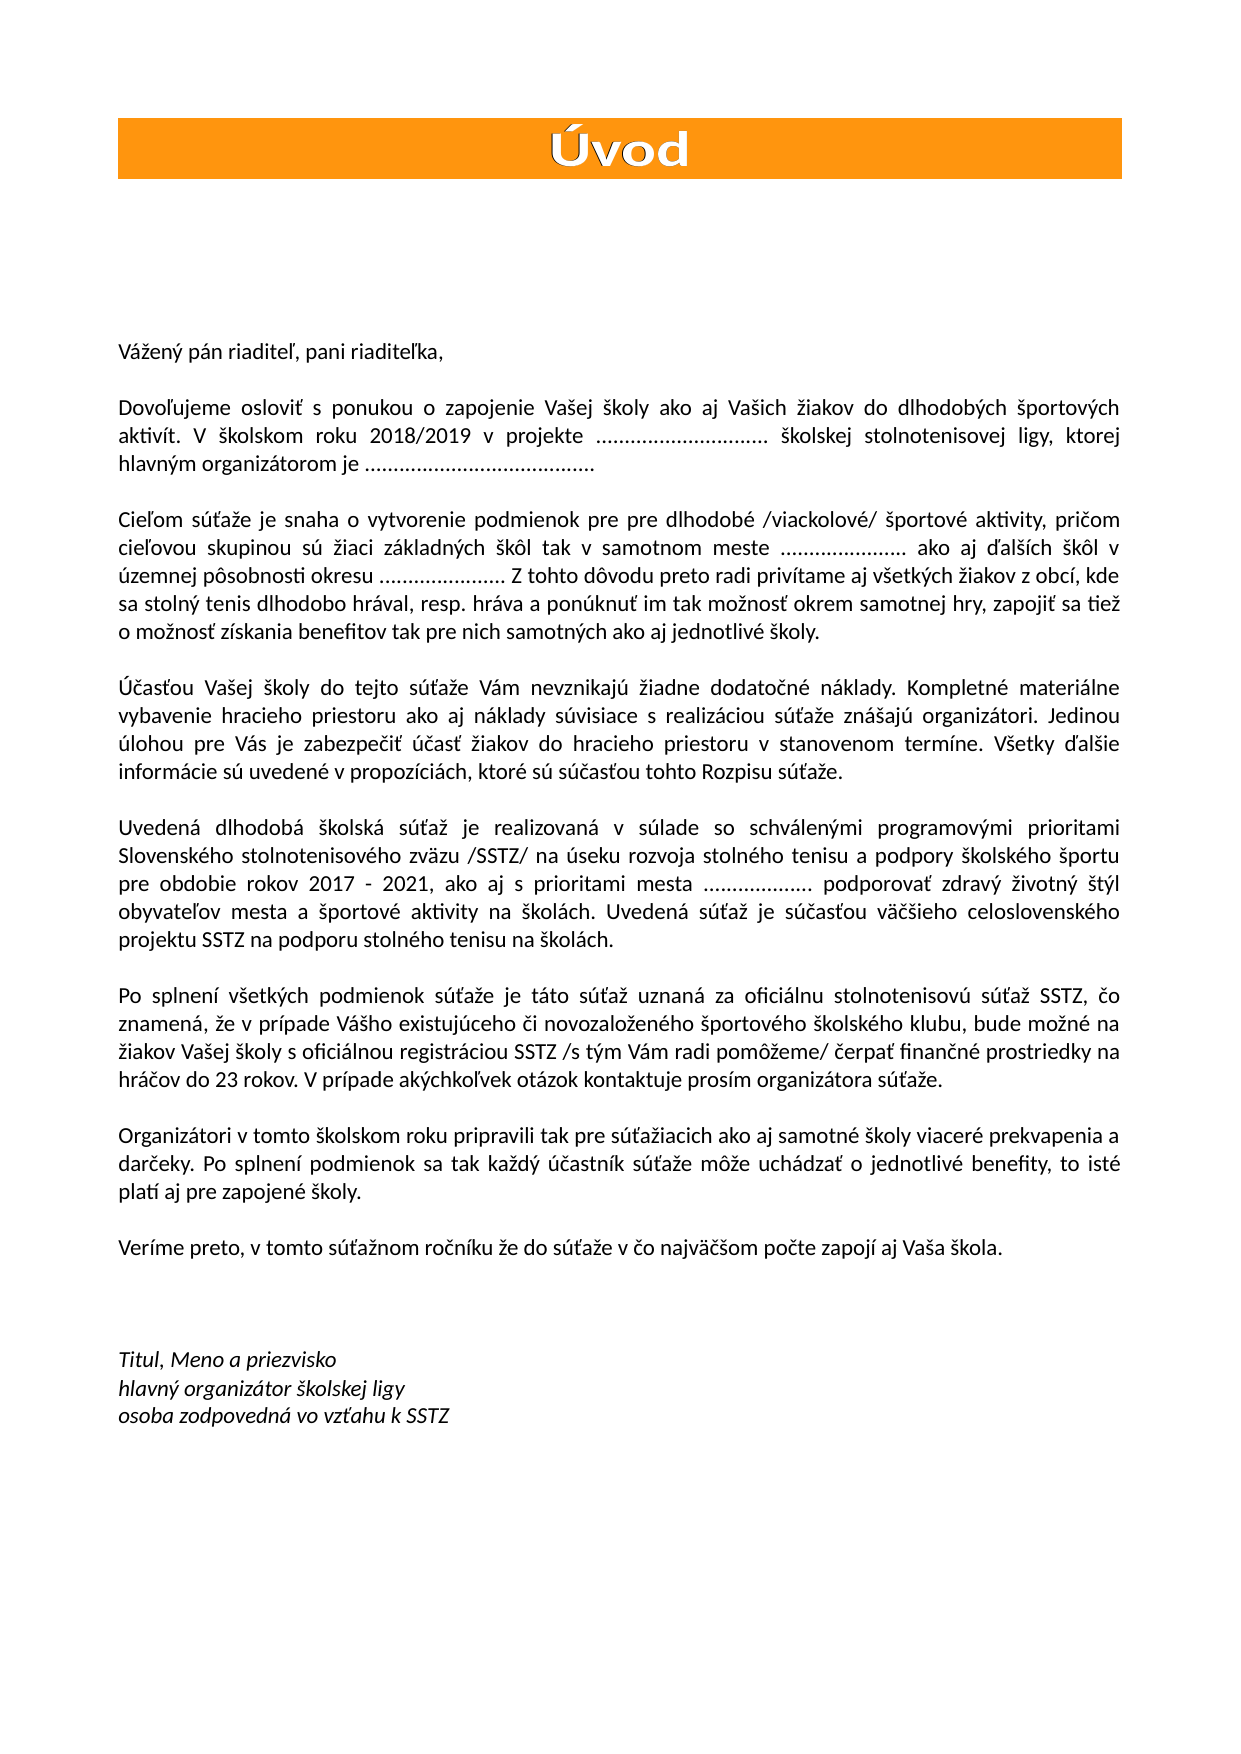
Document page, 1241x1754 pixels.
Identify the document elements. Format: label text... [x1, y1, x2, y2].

text Cieľom súťaže je snaha o vytvorenie podmienok pre pre dlhodobé /viackolové/ športové aktivity, pričom cieľovou skupinou sú žiaci základných škôl tak v samotnom meste ...................... ako aj ďalších škôl v územnej pôsobnosti okresu ...................... Z tohto dôvodu preto radi privítame aj všetkých žiakov z obcí, kde sa stolný tenis dlhodobo hrával, resp. hráva a ponúknuť im tak možnosť okrem samotnej hry, zapojiť sa tiež o možnosť získania benefitov tak pre nich samotných ako aj jednotlivé školy. [118, 505, 1122, 645]
text Uvedená dlhodobá školská súťaž je realizovaná v súlade so schválenými programovými prioritami Slovenského stolnotenisového zväzu /SSTZ/ na úseku rozvoja stolného tenisu a podpory školského športu pre obdobie rokov 2017 - 2021, ako aj s prioritami mesta ................... podporovať zdravý životný štýl obyvateľov mesta a športové aktivity na školách. Uvedená súťaž je súčasťou väčšieho celoslovenského projektu SSTZ na podporu stolného tenisu na školách. [118, 813, 1122, 953]
text Účasťou Vašej školy do tejto súťaže Vám nevznikajú žiadne dodatočné náklady. Kompletné materiálne vybavenie hracieho priestoru ako aj náklady súvisiace s realizáciou súťaže znášajú organizátori. Jedinou úlohou pre Vás je zabezpečiť účasť žiakov do hracieho priestoru v stanovenom termíne. Všetky ďalšie informácie sú uvedené v propozíciách, ktoré sú súčasťou tohto Rozpisu súťaže. [118, 673, 1122, 785]
text Titul, Meno a priezvisko [118, 1346, 1122, 1374]
text Organizátori v tomto školskom roku pripravili tak pre súťažiacich ako aj samotné školy viaceré prekvapenia a darčeky. Po splnení podmienok sa tak každý účastník súťaže môže uchádzať o jednotlivé benefity, to isté platí aj pre zapojené školy. [118, 1121, 1122, 1206]
text hlavný organizátor školskej ligy [118, 1374, 1122, 1402]
text Úvod [118, 118, 1122, 179]
text Veríme preto, v tomto súťažnom ročníku že do súťaže v čo najväčšom počte zapojí aj Vaša škola. [118, 1233, 1122, 1262]
text Dovoľujeme osloviť s ponukou o zapojenie Vašej školy ako aj Vašich žiakov do dlhodobých športových aktivít. V školskom roku 2018/2019 v projekte .............................. školskej stolnotenisovej ligy, ktorej hlavným organizátorom je ........................................ [118, 393, 1122, 477]
text osoba zodpovedná vo vzťahu k SSTZ [118, 1402, 1122, 1430]
text Po splnení všetkých podmienok súťaže je táto súťaž uznaná za oficiálnu stolnotenisovú súťaž SSTZ, čo znamená, že v prípade Vášho existujúceho či novozaloženého športového školského klubu, bude možné na žiakov Vašej školy s oficiálnou registráciou SSTZ /s tým Vám radi pomôžeme/ čerpať finančné prostriedky na hráčov do 23 rokov. V prípade akýchkoľvek otázok kontaktuje prosím organizátora súťaže. [118, 981, 1122, 1093]
text Vážený pán riaditeľ, pani riaditeľka, [118, 337, 1122, 365]
